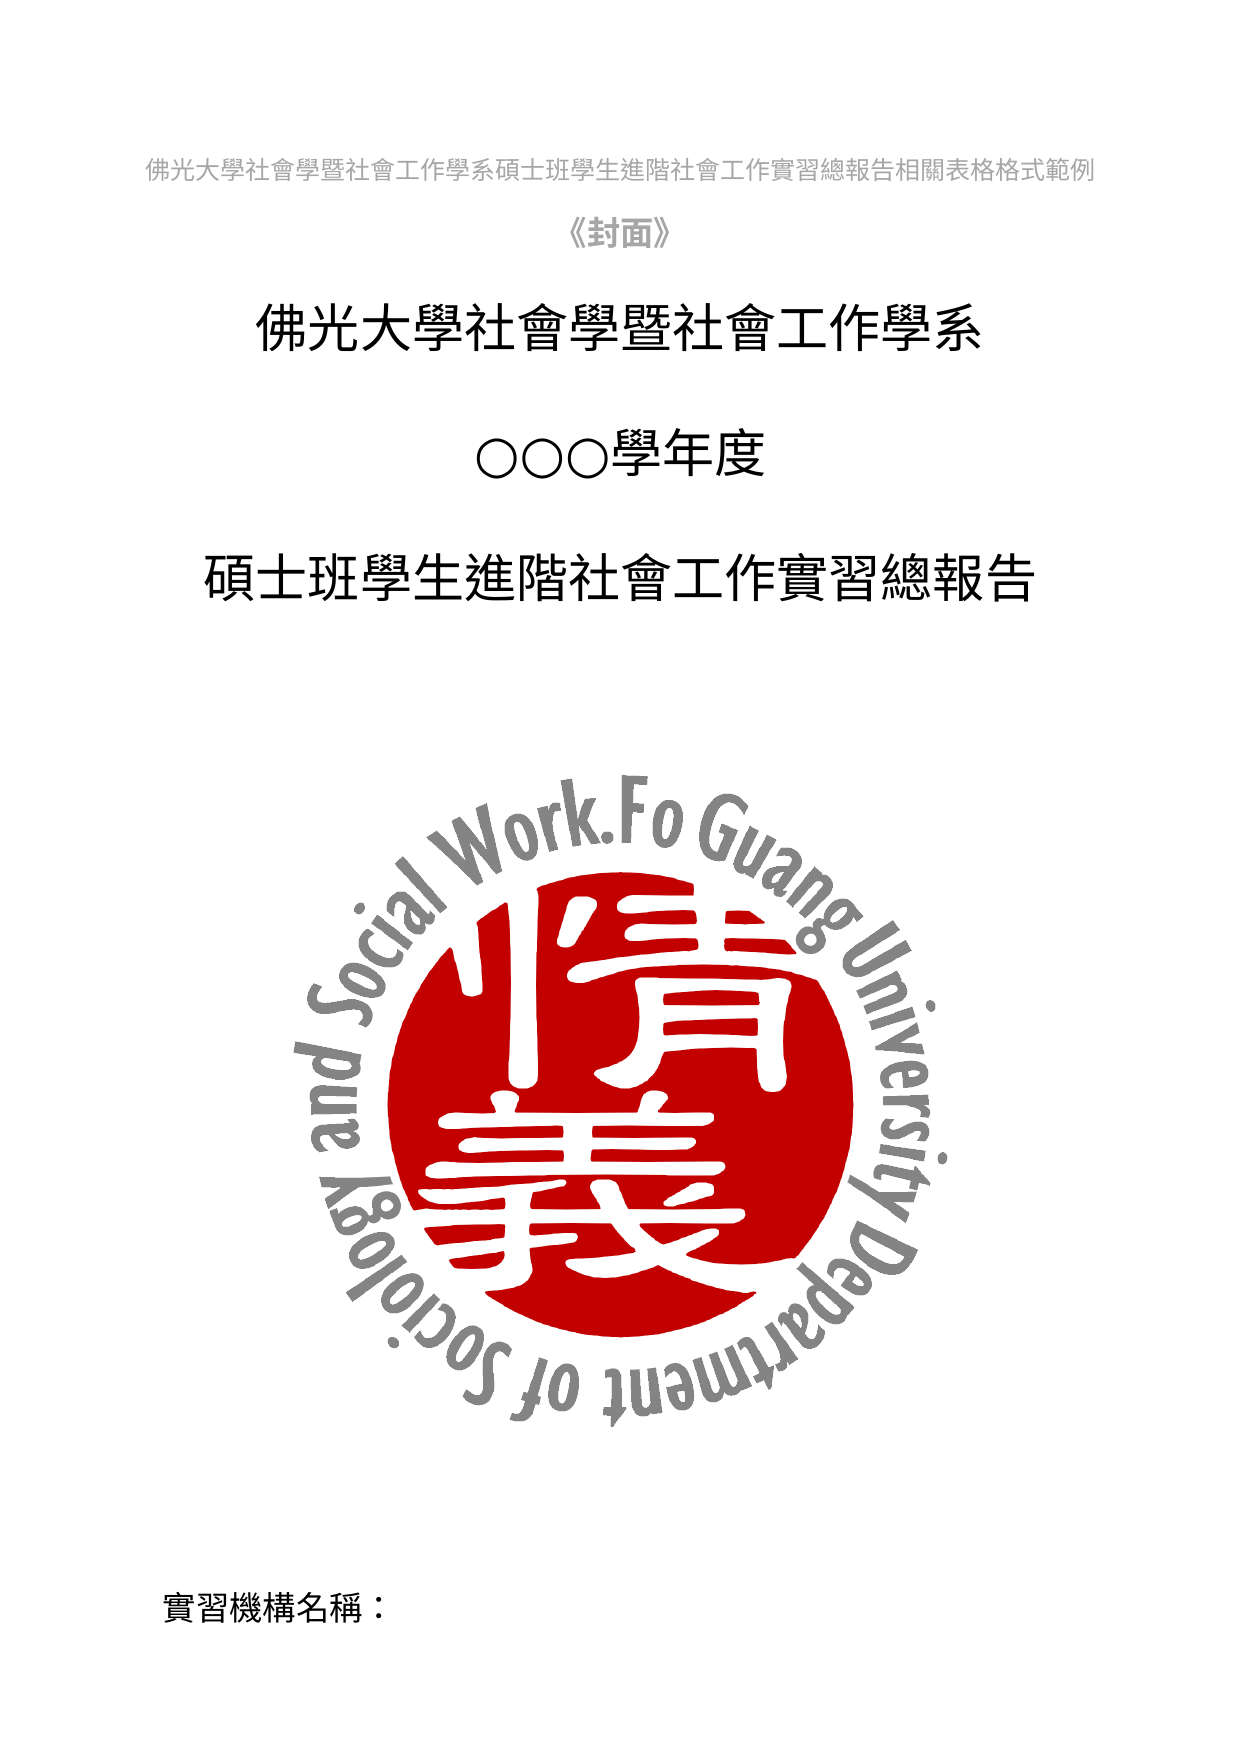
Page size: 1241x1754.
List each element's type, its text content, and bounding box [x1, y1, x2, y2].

text 《封面》 [118, 189, 1122, 252]
text 佛光大學社會學暨社會工作學系碩士班學生進階社會工作實習總報告相關表格格式範例 [118, 127, 1122, 189]
text 佛光大學社會學暨社會工作學系 [118, 252, 1122, 377]
text 碩士班學生進階社會工作實習總報告 [118, 502, 1122, 627]
text ○○○學年度 [118, 377, 1122, 502]
text 實習機構名稱： [163, 1564, 1122, 1627]
